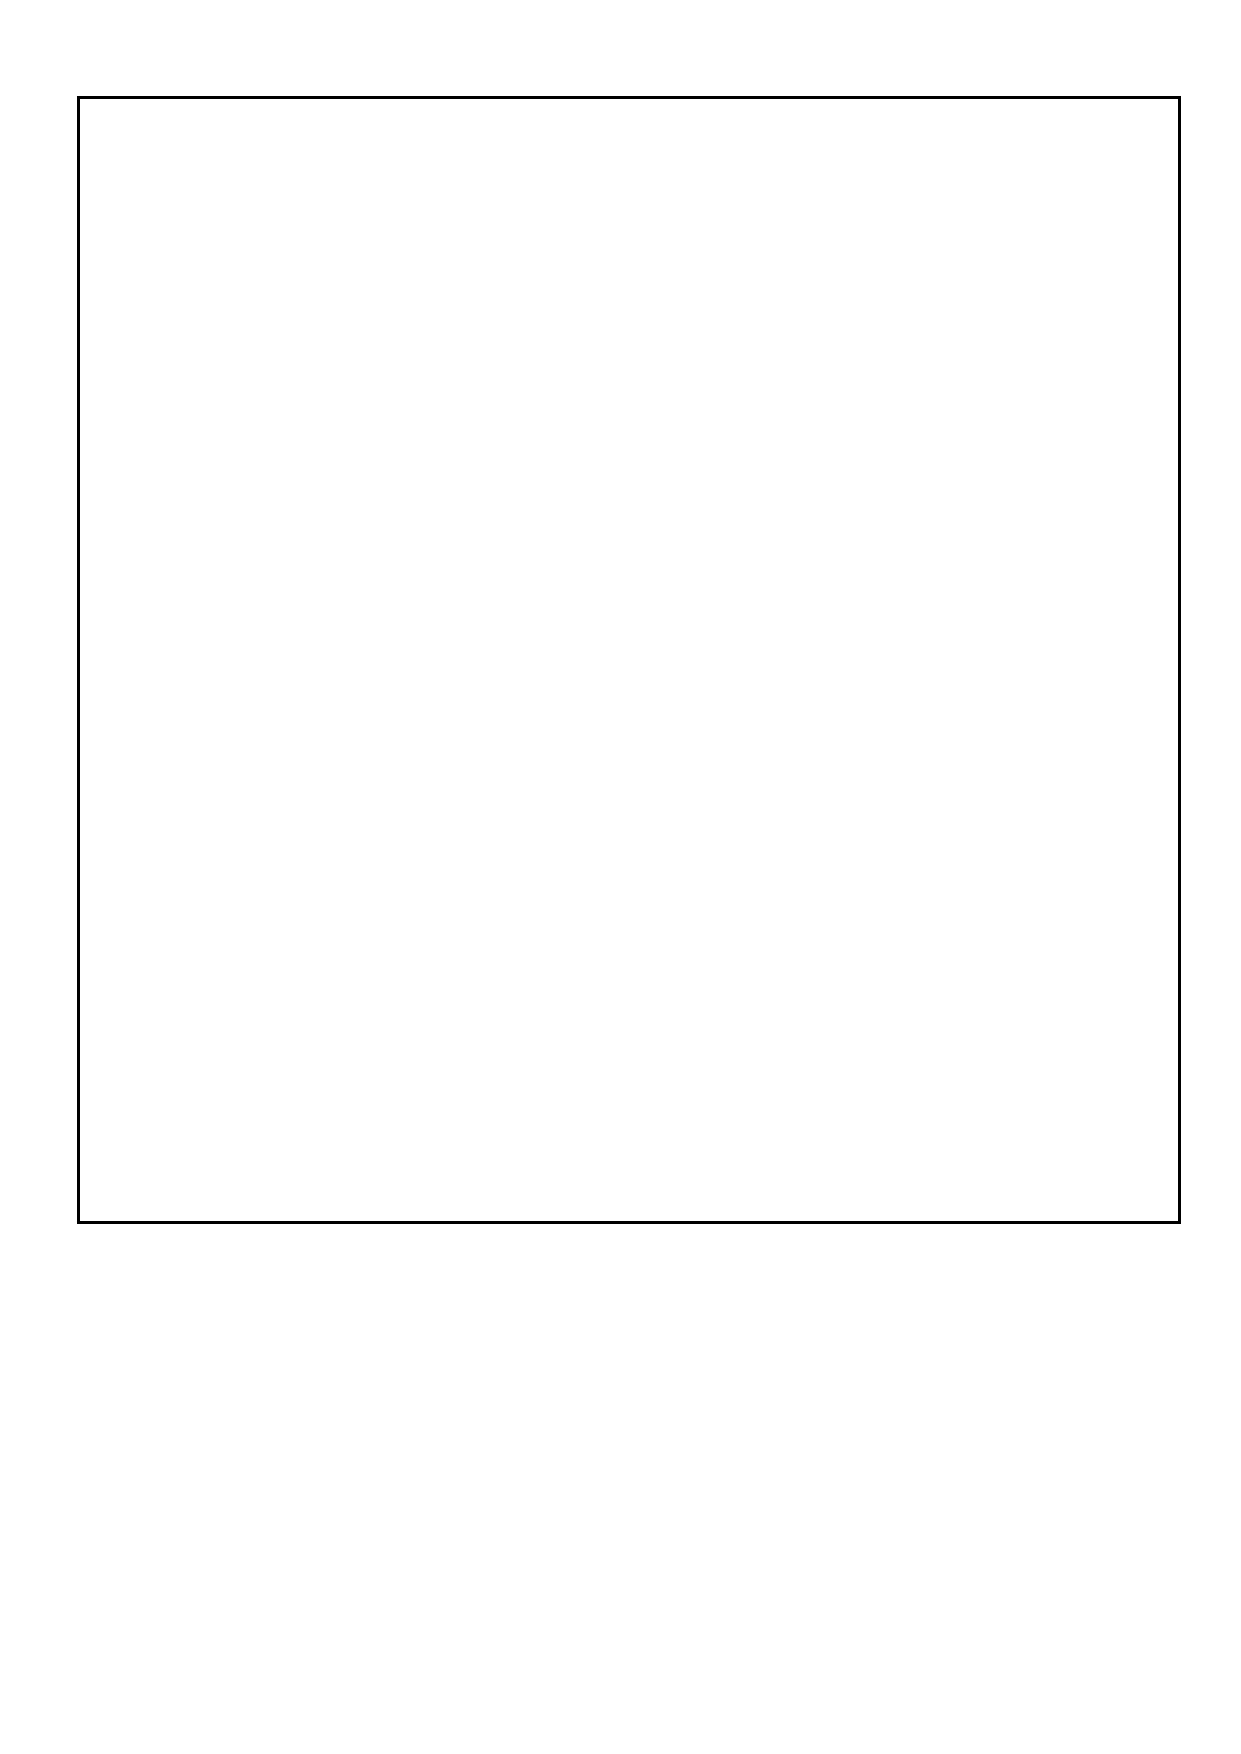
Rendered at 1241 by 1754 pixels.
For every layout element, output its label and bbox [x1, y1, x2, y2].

table_cell [80, 99, 1178, 1221]
